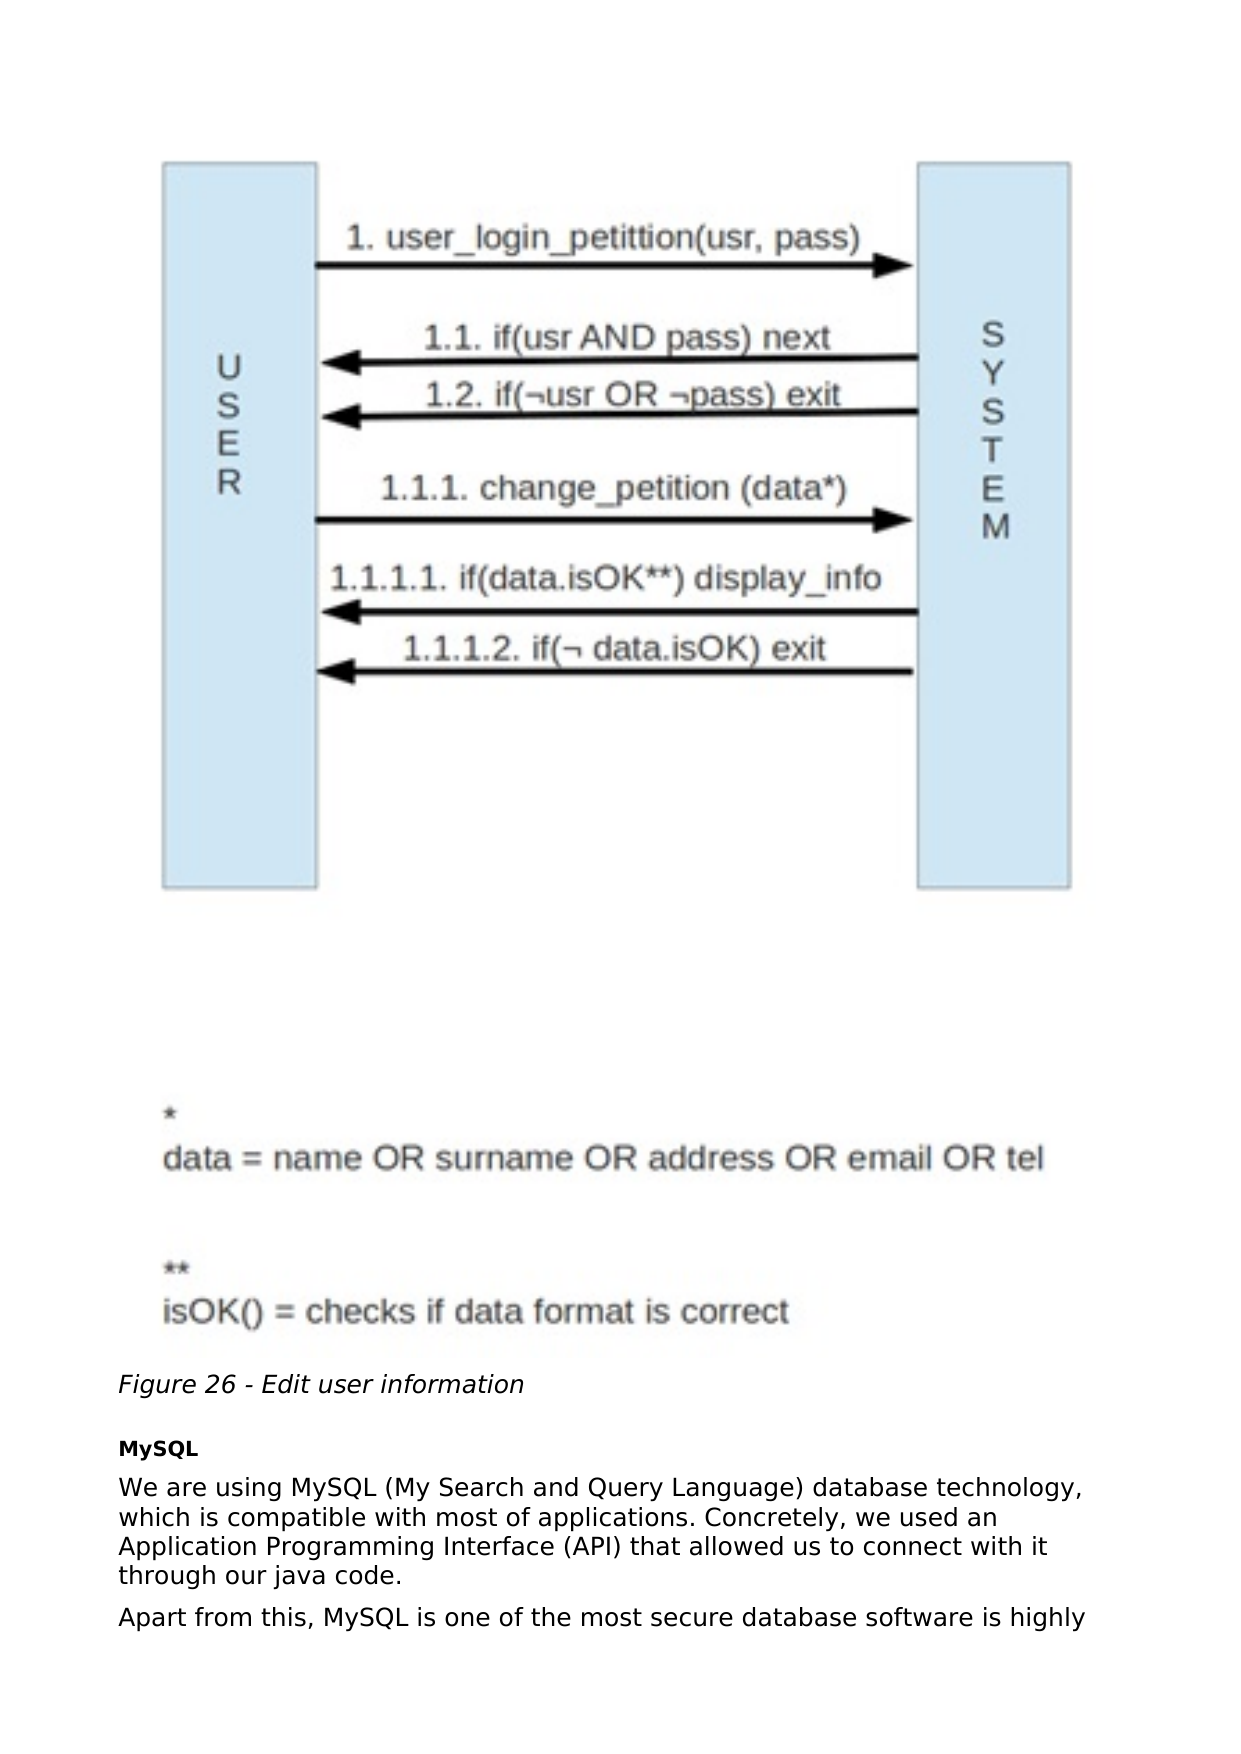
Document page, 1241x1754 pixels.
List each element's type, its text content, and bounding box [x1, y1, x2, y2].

text Figure 26 - Edit user information [118, 1370, 1122, 1399]
text Apart from this, MySQL is one of the most secure database software is highly [118, 1603, 1122, 1632]
text We are using MySQL (My Search and Query Language) database technology, which is compatible with most of applications. Concretely, we used an Application Programming Interface (API) that allowed us to connect with it through our java code. [118, 1473, 1122, 1590]
subtitle MySQL [118, 1437, 1122, 1461]
picture [118, 118, 1123, 1358]
